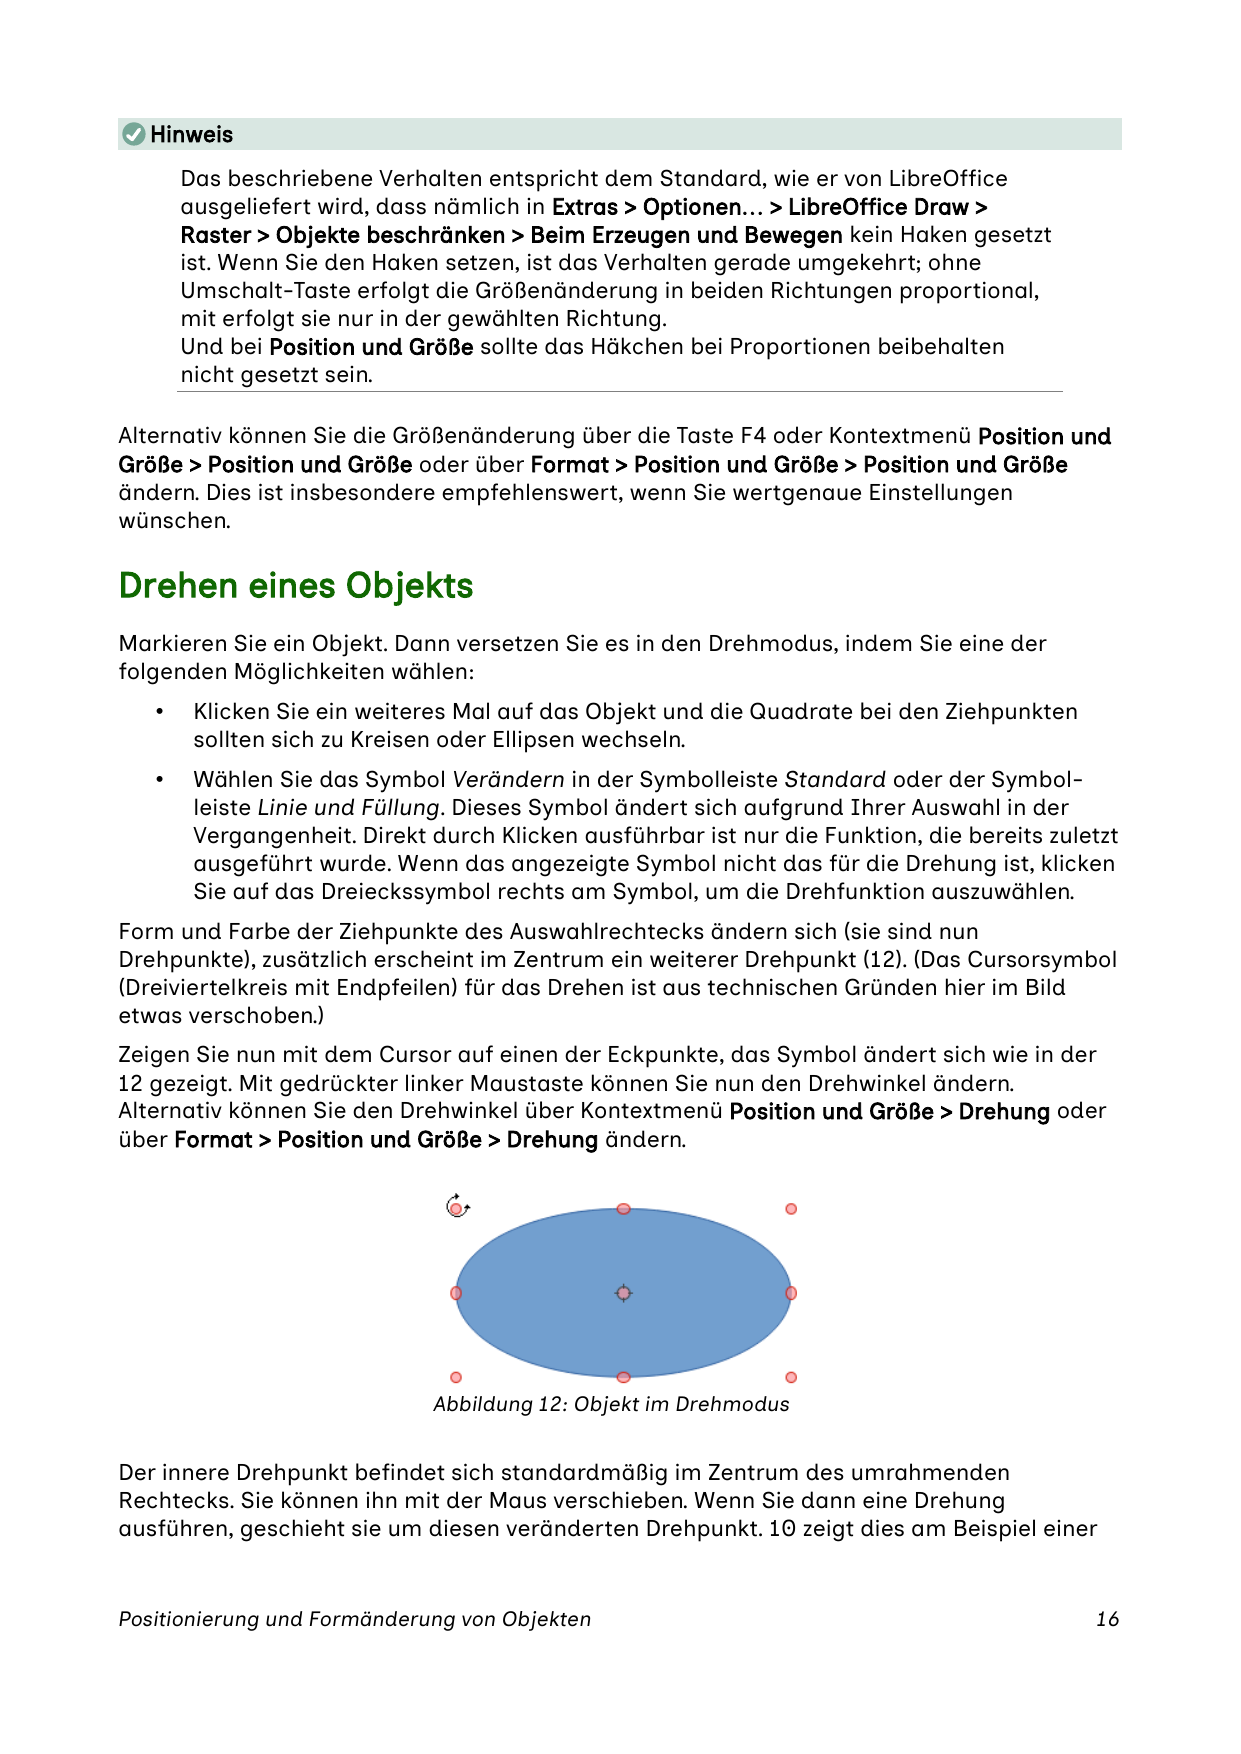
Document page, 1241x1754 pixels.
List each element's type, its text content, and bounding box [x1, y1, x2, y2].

text Der innere Drehpunkt befindet sich standardmäßig im Zentrum des umrahmenden Rechtecks. Sie können ihn mit der Maus verschieben. Wenn Sie dann eine Drehung ausführen, geschieht sie um diesen veränderten Drehpunkt. Abbildung 10 zeigt dies am Beispiel einer Gruppe von zwei Formen. Der Drehpunkt ist durch den kleinen hellroten Kreis mit Visierkreuz dargestellt. [118, 1458, 1122, 1542]
text Das beschriebene Verhalten entspricht dem Standard, wie er von LibreOffice ausgeliefert wird, dass nämlich in Extras > Optionen > LibreOffice Draw > Raster > Objekte beschränken > Beim Erzeugen und Bewegen kein Haken gesetzt ist. Wenn Sie den Haken setzen, ist das Verhalten gerade umgekehrt; ohne Umschalt-Taste erfolgt die Größenänderung in beiden Richtungen proportional, mit erfolgt sie nur in der gewählten Richtung. Und bei Position und Größe sollte das Häkchen bei Proportionen beibehalten nicht gesetzt sein. [177, 161, 1063, 391]
text Form und Farbe der Ziehpunkte des Auswahlrechtecks ändern sich (sie sind nun Drehpunkte), zusätzlich erscheint im Zentrum ein weiterer Drehpunkt (Abbildung 12). (Das Cursorsymbol (Dreiviertelkreis mit Endpfeilen) für das Drehen ist aus technischen Gründen hier im Bild etwas verschoben.) [118, 917, 1122, 1029]
subtitle Drehen eines Objekts [118, 563, 1122, 606]
text Alternativ können Sie die Größenänderung über die Taste F4 oder Kontextmenü Position und Größe > Position und Größe oder über Format > Position und Größe > Position und Größe ändern. Dies ist insbesondere empfehlenswert, wenn Sie wertgenaue Einstellungen wünschen. [118, 422, 1122, 534]
text Markieren Sie ein Objekt. Dann versetzen Sie es in den Drehmodus, indem Sie eine der folgenden Möglichkeiten wählen: [118, 629, 1122, 686]
text Abbildung 12: Objekt im Drehmodus [433, 1392, 807, 1417]
text Zeigen Sie nun mit dem Cursor auf einen der Eckpunkte, das Symbol ändert sich wie in der Abbildung 12 gezeigt. Mit gedrückter linker Maustaste können Sie nun den Drehwinkel ändern. Alternativ können Sie den Drehwinkel über Kontextmenü Position und Größe > Drehung oder über Format > Position und Größe > Drehung ändern. [118, 1041, 1122, 1153]
list Klicken Sie ein weiteres Mal auf das Objekt und die Quadrate bei den Ziehpunkten sollten sich zu Kreisen oder Ellipsen wechseln. [156, 697, 1122, 753]
list Wählen Sie das Symbol Verändern in der Symbolleiste Standard oder der Symbol­leiste Linie und Füllung. Dieses Symbol ändert sich aufgrund Ihrer Auswahl in der Vergangenheit. Direkt durch Klicken ausführbar ist nur die Funktion, die bereits zuletzt ausgeführt wurde. Wenn das angezeigte Symbol nicht das für die Drehung ist, klicken Sie auf das Dreieckssymbol rechts am Symbol, um die Drehfunktion auszuwählen. [156, 765, 1122, 905]
picture [433, 1182, 807, 1392]
list Hinweis [118, 118, 1122, 150]
